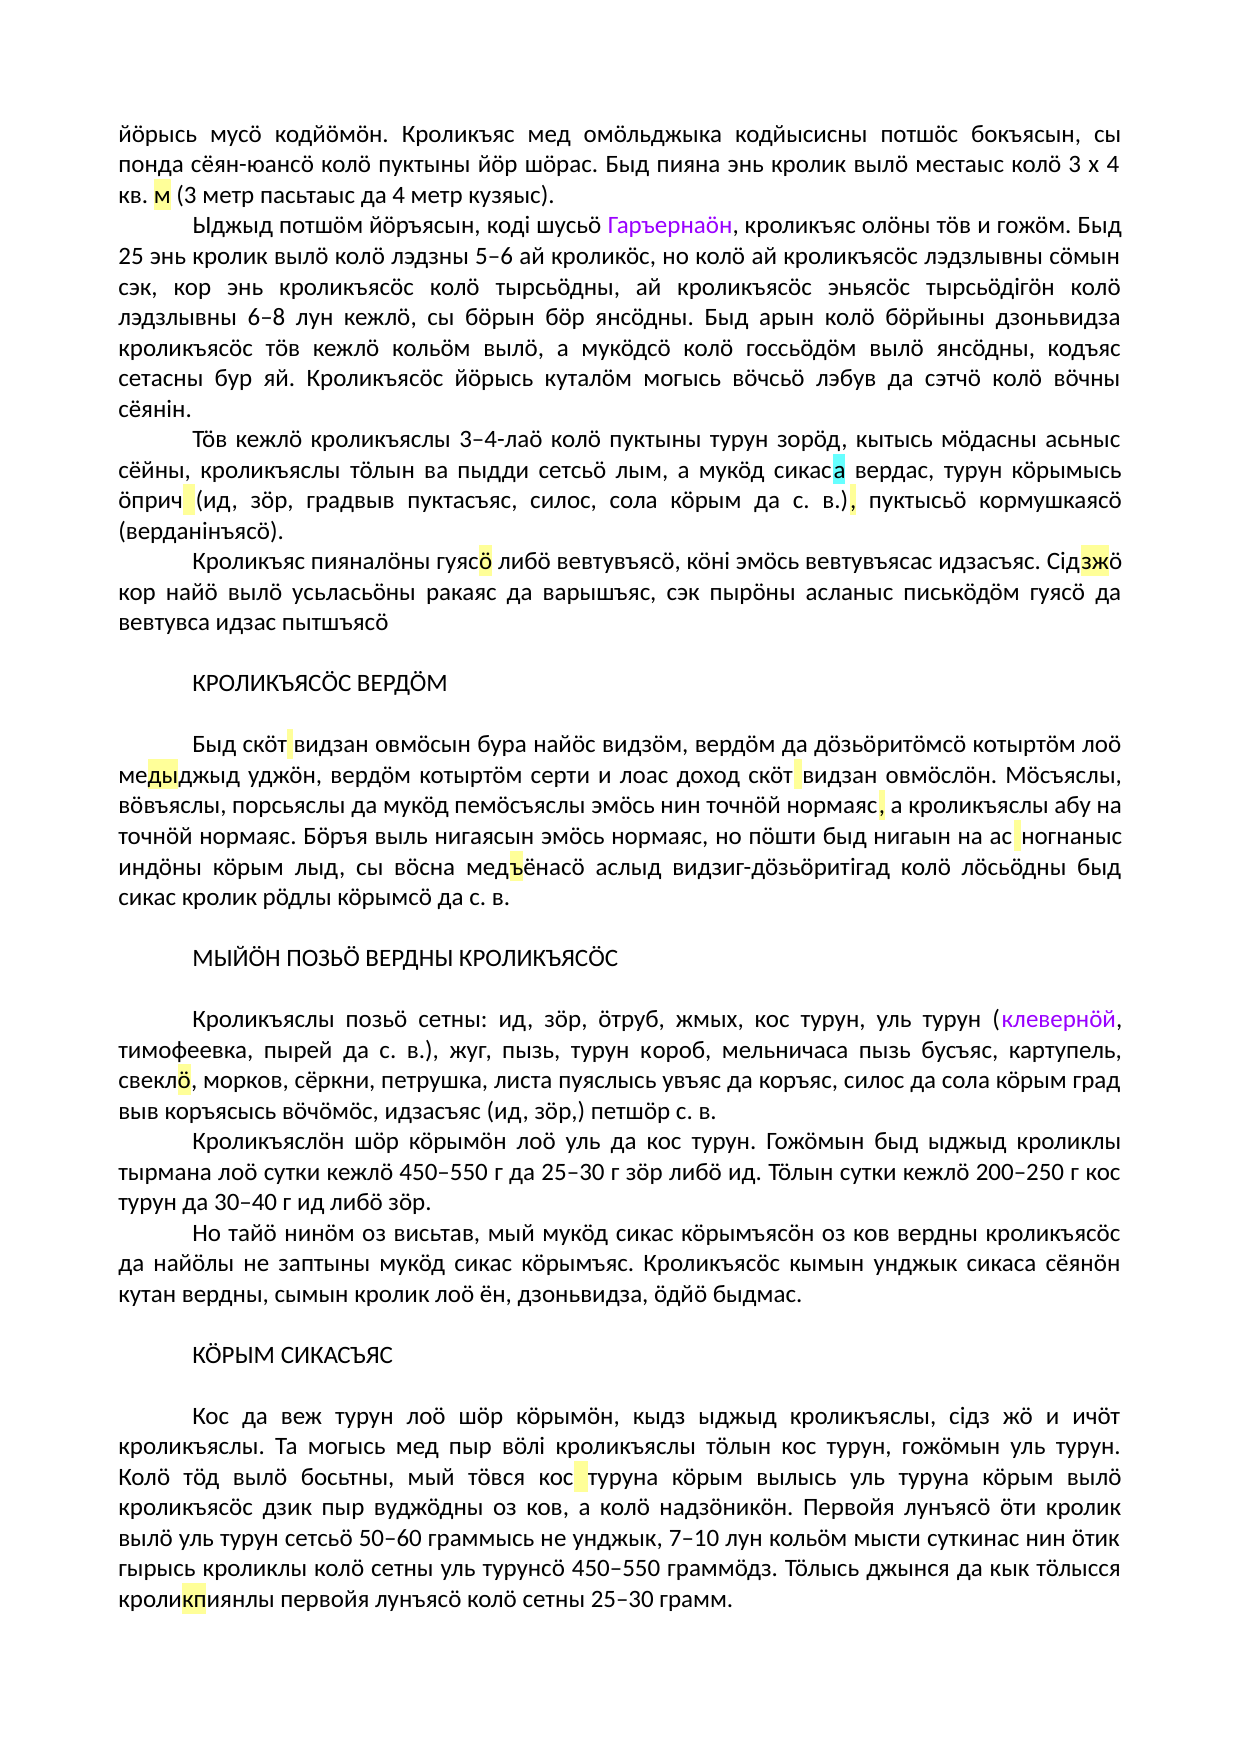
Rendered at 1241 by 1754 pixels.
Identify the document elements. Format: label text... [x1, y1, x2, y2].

text йӧрысь мусӧ кодйӧмӧн. Кроликъяс мед омӧльджыка кодйысисны потшӧс бокъясын, сы понда сёян-юансӧ колӧ пуктыны йӧр шӧрас. Быд пияна энь кролик вылӧ местаыс колӧ 3 x 4 кв. м (3 метр пасьтаыс да 4 метр кузяыс). [118, 118, 1122, 210]
text Кроликъяслы позьӧ сетны: ид, зӧр, ӧтруб, жмых, кос турун, уль турун (клевернӧй, тимофеевка, пырей да с. в.), жуг, пызь, турун короб, мельничаса пызь бусъяс, картупель, свеклӧ, морков, сёркни, петрушка, листа пуяслысь увъяс да коръяс, силос да сола кӧрым град выв коръясысь вӧчӧмӧс, идзасъяс (ид, зӧр,) петшӧр с. в. [118, 1003, 1122, 1125]
text Ыджыд потшӧм йӧръясын, коді шусьӧ Гаръернаӧн, кроликъяс олӧны тӧв и гожӧм. Быд 25 энь кролик вылӧ колӧ лэдзны 5–6 ай кроликӧс, но колӧ ай кроликъясӧс лэдзлывны сӧмын сэк, кор энь кроликъясӧс колӧ тырсьӧдны, ай кроликъясӧс эньясӧс тырсьӧдігӧн колӧ лэдзлывны 6–8 лун кежлӧ, сы бӧрын бӧр янсӧдны. Быд арын колӧ бӧрйыны дзоньвидза кроликъясӧс тӧв кежлӧ кольӧм вылӧ, а мукӧдсӧ колӧ госсьӧдӧм вылӧ янсӧдны, кодъяс сетасны бур яй. Кроликъясӧс йӧрысь куталӧм могысь вӧчсьӧ лэбув да сэтчӧ колӧ вӧчны сёянін. [118, 210, 1122, 423]
text Кроликъяс пияналӧны гуясӧ либӧ вевтувъясӧ, кӧні эмӧсь вевтувъясас идзасъяс. Сідзжӧ кор найӧ вылӧ усьласьӧны ракаяс да варышъяс, сэк пырӧны асланыс писькӧдӧм гуясӧ да вевтувса идзас пытшъясӧ [118, 545, 1122, 637]
text КРОЛИКЪЯСӦС ВЕРДӦМ [118, 667, 1122, 698]
text МЫЙӦН ПОЗЬӦ ВЕРДНЫ КРОЛИКЪЯСӦС [118, 942, 1122, 973]
text Быд скӧт видзан овмӧсын бура найӧс видзӧм, вердӧм да дӧзьӧритӧмсӧ котыртӧм лоӧ медыджыд уджӧн, вердӧм котыртӧм серти и лоас доход скӧт видзан овмӧслӧн. Мӧсъяслы, вӧвъяслы, порсьяслы да мукӧд пемӧсъяслы эмӧсь нин точнӧй нормаяс, а кроликъяслы абу на точнӧй нормаяс. Бӧръя выль нигаясын эмӧсь нормаяс, но пӧшти быд нигаын на ас ногнаныс индӧны кӧрым лыд, сы вӧсна медъёнасӧ аслыд видзиг-дӧзьӧритігад колӧ лӧсьӧдны быд сикас кролик рӧдлы кӧрымсӧ да с. в. [118, 728, 1122, 912]
text Кос да веж турун лоӧ шӧр кӧрымӧн, кыдз ыджыд кроликъяслы, сідз жӧ и ичӧт кроликъяслы. Та могысь мед пыр вӧлі кроликъяслы тӧлын кос турун, гожӧмын уль турун. Колӧ тӧд вылӧ босьтны, мый тӧвся кос туруна кӧрым вылысь уль туруна кӧрым вылӧ кроликъясӧс дзик пыр вуджӧдны оз ков, а колӧ надзӧникӧн. Первойя лунъясӧ ӧти кролик вылӧ уль турун сетсьӧ 50–60 граммысь не унджык, 7–10 лун кольӧм мысти суткинас нин ӧтик гырысь кроликлы колӧ сетны уль турунсӧ 450–550 граммӧдз. Тӧлысь джынся да кык тӧлысся кроликпиянлы первойя лунъясӧ колӧ сетны 25–30 грамм. [118, 1400, 1122, 1614]
text Но тайӧ нинӧм оз висьтав, мый мукӧд сикас кӧрымъясӧн оз ков вердны кроликъясӧс да найӧлы не заптыны мукӧд сикас кӧрымъяс. Кроликъясӧс кымын унджык сикаса сёянӧн кутан вердны, сымын кролик лоӧ ён, дзоньвидза, ӧдйӧ быдмас. [118, 1217, 1122, 1308]
text Тӧв кежлӧ кроликъяслы 3–4-лаӧ колӧ пуктыны турун зорӧд, кытысь мӧдасны асьныс сёйны, кроликъяслы тӧлын ва пыдди сетсьӧ лым, а мукӧд сикаса вердас, турун кӧрымысь ӧприч (ид, зӧр, градвыв пуктасъяс, силос, сола кӧрым да с. в.), пуктысьӧ кормушкаясӧ (верданінъясӧ). [118, 423, 1122, 545]
text КӦРЫМ СИКАСЪЯС [118, 1339, 1122, 1369]
text Кроликъяслӧн шӧр кӧрымӧн лоӧ уль да кос турун. Гожӧмын быд ыджыд кроликлы тырмана лоӧ сутки кежлӧ 450–550 г да 25–30 г зӧр либӧ ид. Тӧлын сутки кежлӧ 200–250 г кос турун да 30–40 г ид либӧ зӧр. [118, 1125, 1122, 1217]
